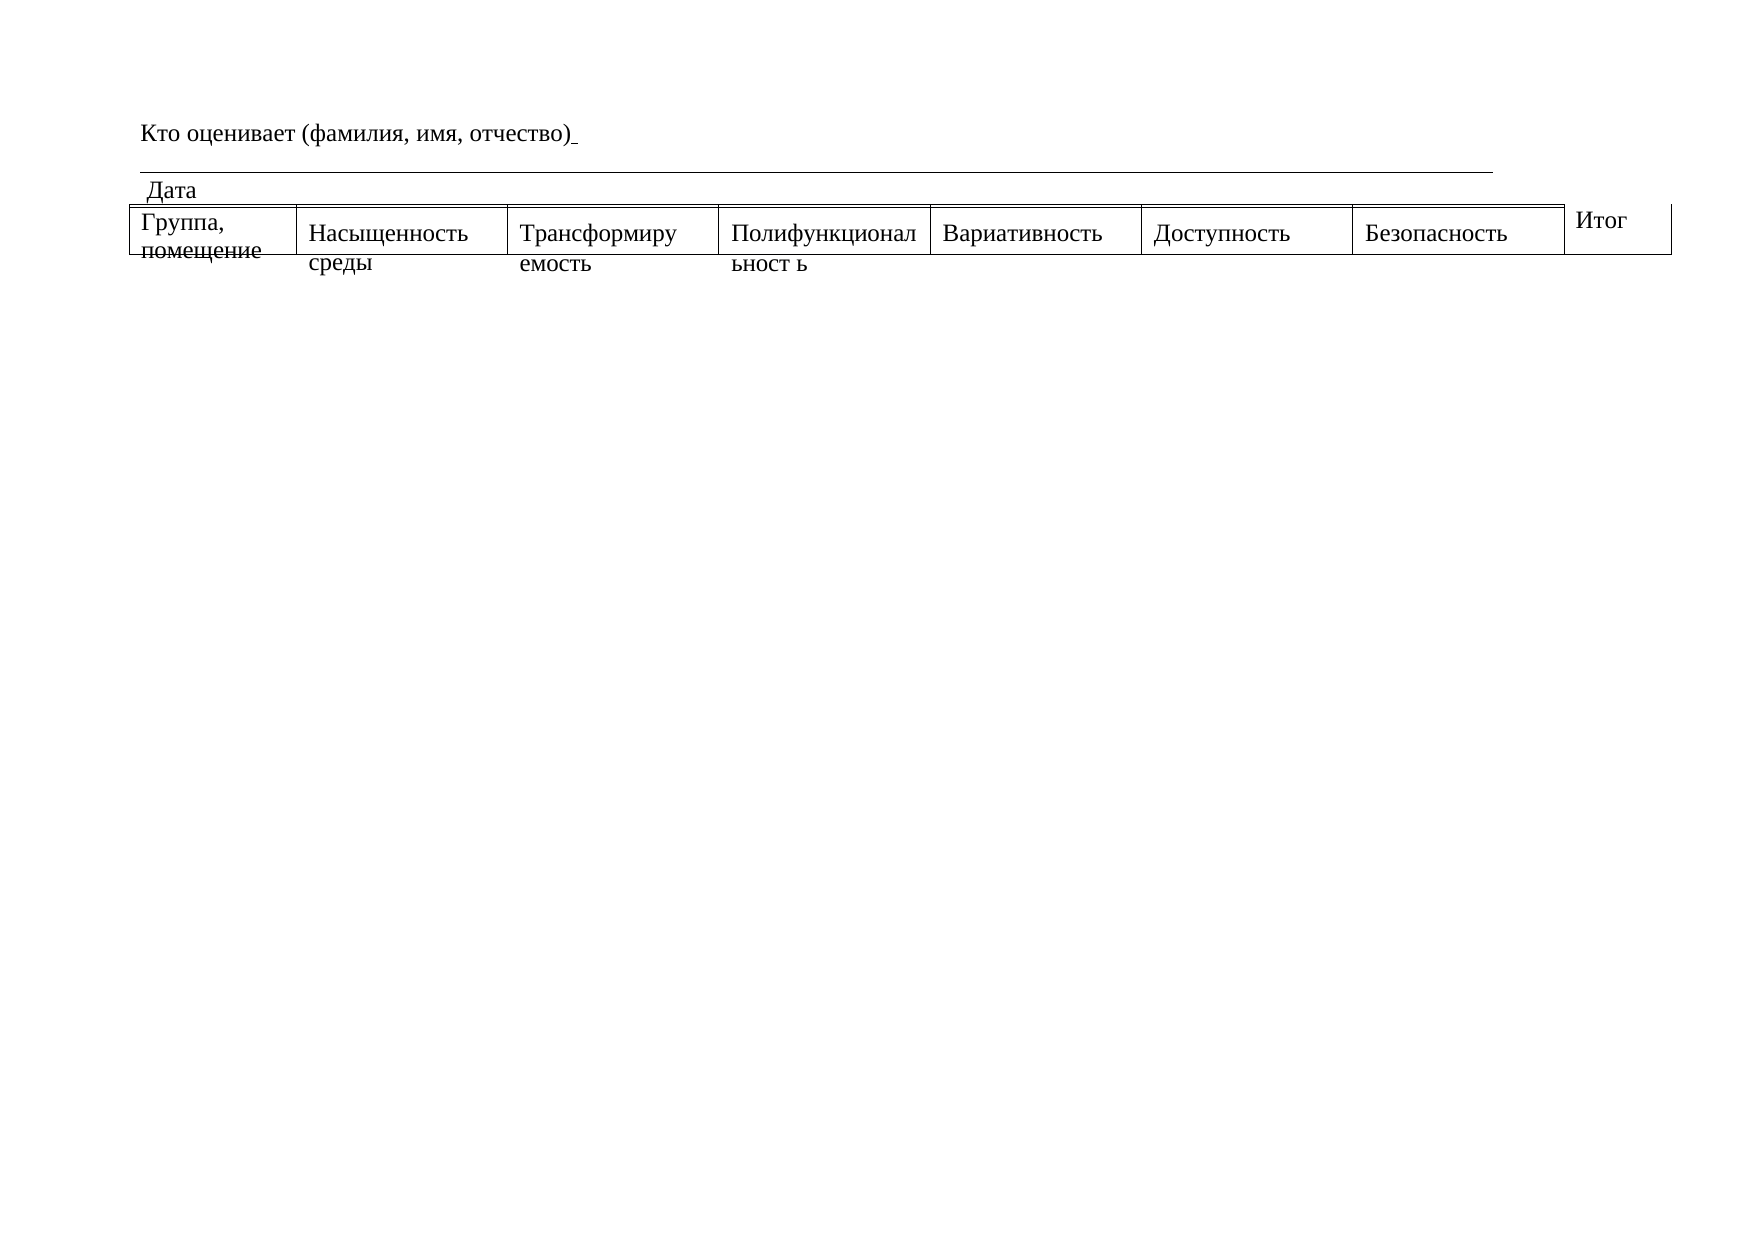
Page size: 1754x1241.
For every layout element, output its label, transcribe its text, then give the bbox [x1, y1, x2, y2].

table_header Трансформируемость пространства [508, 208, 718, 254]
table_header Итог [1565, 204, 1671, 254]
table_header Насыщенность среды [297, 208, 507, 254]
table_header Безопасность [1353, 208, 1564, 254]
text Кто оценивает (фамилия, имя, отчество) [140, 118, 1493, 172]
table_header Полифункциональност ь [719, 208, 930, 254]
table_header Вариативность [931, 208, 1141, 254]
table_header Доступность [1142, 208, 1352, 254]
table_header Группа, помещение / Ф.И.О. педагога [130, 208, 296, 254]
text Дата [140, 173, 1493, 204]
